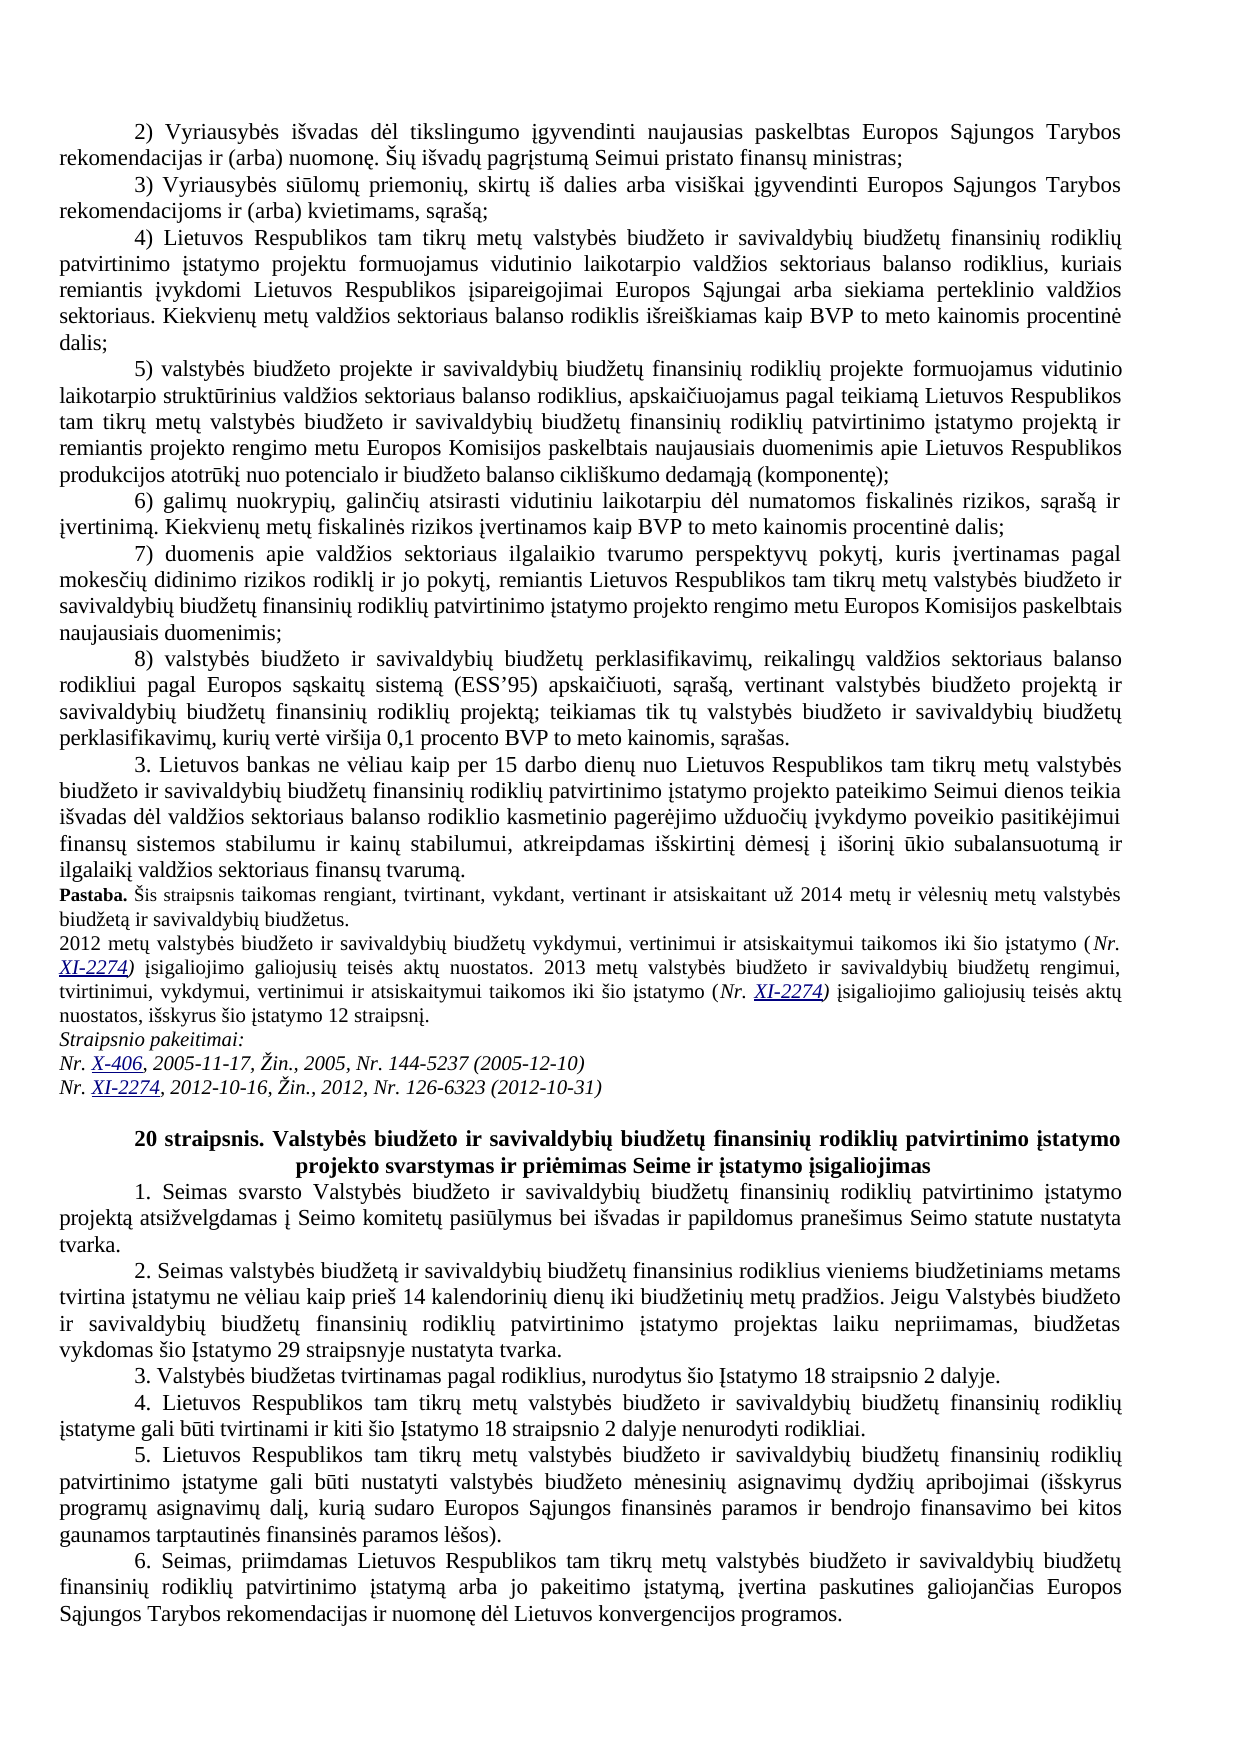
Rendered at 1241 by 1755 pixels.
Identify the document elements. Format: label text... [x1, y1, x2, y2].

text 2012 metų valstybės biudžeto ir savivaldybių biudžetų vykdymui, vertinimui ir atsiskaitymui taikomos iki šio įstatymo (Nr. XI-2274) įsigaliojimo galiojusių teisės aktų nuostatos. 2013 metų valstybės biudžeto ir savivaldybių biudžetų rengimui, tvirtinimui, vykdymui, vertinimui ir atsiskaitymui taikomos iki šio įstatymo (Nr. XI-2274) įsigaliojimo galiojusių teisės aktų nuostatos, išskyrus šio įstatymo 12 straipsnį. [59, 931, 1122, 1027]
text 8) valstybės biudžeto ir savivaldybių biudžetų perklasifikavimų, reikalingų valdžios sektoriaus balanso rodikliui pagal Europos sąskaitų sistemą (ESS’95) apskaičiuoti, sąrašą, vertinant valstybės biudžeto projektą ir savivaldybių biudžetų finansinių rodiklių projektą; teikiamas tik tų valstybės biudžeto ir savivaldybių biudžetų perklasifikavimų, kurių vertė viršija 0,1 procento BVP to meto kainomis, sąrašas. [59, 645, 1122, 751]
text Nr. XI-2274, 2012-10-16, Žin., 2012, Nr. 126-6323 (2012-10-31) [59, 1075, 1122, 1099]
text 6) galimų nuokrypių, galinčių atsirasti vidutiniu laikotarpiu dėl numatomos fiskalinės rizikos, sąrašą ir įvertinimą. Kiekvienų metų fiskalinės rizikos įvertinamos kaip BVP to meto kainomis procentinė dalis; [59, 487, 1122, 540]
text 4. Lietuvos Respublikos tam tikrų metų valstybės biudžeto ir savivaldybių biudžetų finansinių rodiklių įstatyme gali būti tvirtinami ir kiti šio Įstatymo 18 straipsnio 2 dalyje nenurodyti rodikliai. [59, 1389, 1122, 1442]
text Pastaba. Šis straipsnis taikomas rengiant, tvirtinant, vykdant, vertinant ir atsiskaitant už 2014 metų ir vėlesnių metų valstybės biudžetą ir savivaldybių biudžetus. [59, 882, 1122, 931]
text 6. Seimas, priimdamas Lietuvos Respublikos tam tikrų metų valstybės biudžeto ir savivaldybių biudžetų finansinių rodiklių patvirtinimo įstatymą arba jo pakeitimo įstatymą, įvertina paskutines galiojančias Europos Sąjungos Tarybos rekomendacijas ir nuomonę dėl Lietuvos konvergencijos programos. [59, 1547, 1122, 1626]
text 20 straipsnis. Valstybės biudžeto ir savivaldybių biudžetų finansinių rodiklių patvirtinimo įstatymo projekto svarstymas ir priėmimas Seime ir įstatymo įsigaliojimas [134, 1125, 1122, 1178]
text Straipsnio pakeitimai: [59, 1027, 1122, 1051]
text Nr. X-406, 2005-11-17, Žin., 2005, Nr. 144-5237 (2005-12-10) [59, 1051, 1122, 1075]
text 5. Lietuvos Respublikos tam tikrų metų valstybės biudžeto ir savivaldybių biudžetų finansinių rodiklių patvirtinimo įstatyme gali būti nustatyti valstybės biudžeto mėnesinių asignavimų dydžių apribojimai (išskyrus programų asignavimų dalį, kurią sudaro Europos Sąjungos finansinės paramos ir bendrojo finansavimo bei kitos gaunamos tarptautinės finansinės paramos lėšos). [59, 1442, 1122, 1547]
text 3. Lietuvos bankas ne vėliau kaip per 15 darbo dienų nuo Lietuvos Respublikos tam tikrų metų valstybės biudžeto ir savivaldybių biudžetų finansinių rodiklių patvirtinimo įstatymo projekto pateikimo Seimui dienos teikia išvadas dėl valdžios sektoriaus balanso rodiklio kasmetinio pagerėjimo užduočių įvykdymo poveikio pasitikėjimui finansų sistemos stabilumu ir kainų stabilumui, atkreipdamas išskirtinį dėmesį į išorinį ūkio subalansuotumą ir ilgalaikį valdžios sektoriaus finansų tvarumą. [59, 751, 1122, 882]
text 2) Vyriausybės išvadas dėl tikslingumo įgyvendinti naujausias paskelbtas Europos Sąjungos Tarybos rekomendacijas ir (arba) nuomonę. Šių išvadų pagrįstumą Seimui pristato finansų ministras; [59, 118, 1122, 171]
text 3. Valstybės biudžetas tvirtinamas pagal rodiklius, nurodytus šio Įstatymo 18 straipsnio 2 dalyje. [59, 1362, 1122, 1389]
text 5) valstybės biudžeto projekte ir savivaldybių biudžetų finansinių rodiklių projekte formuojamus vidutinio laikotarpio struktūrinius valdžios sektoriaus balanso rodiklius, apskaičiuojamus pagal teikiamą Lietuvos Respublikos tam tikrų metų valstybės biudžeto ir savivaldybių biudžetų finansinių rodiklių patvirtinimo įstatymo projektą ir remiantis projekto rengimo metu Europos Komisijos paskelbtais naujausiais duomenimis apie Lietuvos Respublikos produkcijos atotrūkį nuo potencialo ir biudžeto balanso cikliškumo dedamąją (komponentę); [59, 355, 1122, 487]
text 1. Seimas svarsto Valstybės biudžeto ir savivaldybių biudžetų finansinių rodiklių patvirtinimo įstatymo projektą atsižvelgdamas į Seimo komitetų pasiūlymus bei išvadas ir papildomus pranešimus Seimo statute nustatyta tvarka. [59, 1178, 1122, 1257]
text 4) Lietuvos Respublikos tam tikrų metų valstybės biudžeto ir savivaldybių biudžetų finansinių rodiklių patvirtinimo įstatymo projektu formuojamus vidutinio laikotarpio valdžios sektoriaus balanso rodiklius, kuriais remiantis įvykdomi Lietuvos Respublikos įsipareigojimai Europos Sąjungai arba siekiama perteklinio valdžios sektoriaus. Kiekvienų metų valdžios sektoriaus balanso rodiklis išreiškiamas kaip BVP to meto kainomis procentinė dalis; [59, 223, 1122, 355]
text 3) Vyriausybės siūlomų priemonių, skirtų iš dalies arba visiškai įgyvendinti Europos Sąjungos Tarybos rekomendacijoms ir (arba) kvietimams, sąrašą; [59, 171, 1122, 223]
text 2. Seimas valstybės biudžetą ir savivaldybių biudžetų finansinius rodiklius vieniems biudžetiniams metams tvirtina įstatymu ne vėliau kaip prieš 14 kalendorinių dienų iki biudžetinių metų pradžios. Jeigu Valstybės biudžeto ir savivaldybių biudžetų finansinių rodiklių patvirtinimo įstatymo projektas laiku nepriimamas, biudžetas vykdomas šio Įstatymo 29 straipsnyje nustatyta tvarka. [59, 1257, 1122, 1362]
text 7) duomenis apie valdžios sektoriaus ilgalaikio tvarumo perspektyvų pokytį, kuris įvertinamas pagal mokesčių didinimo rizikos rodiklį ir jo pokytį, remiantis Lietuvos Respublikos tam tikrų metų valstybės biudžeto ir savivaldybių biudžetų finansinių rodiklių patvirtinimo įstatymo projekto rengimo metu Europos Komisijos paskelbtais naujausiais duomenimis; [59, 540, 1122, 645]
